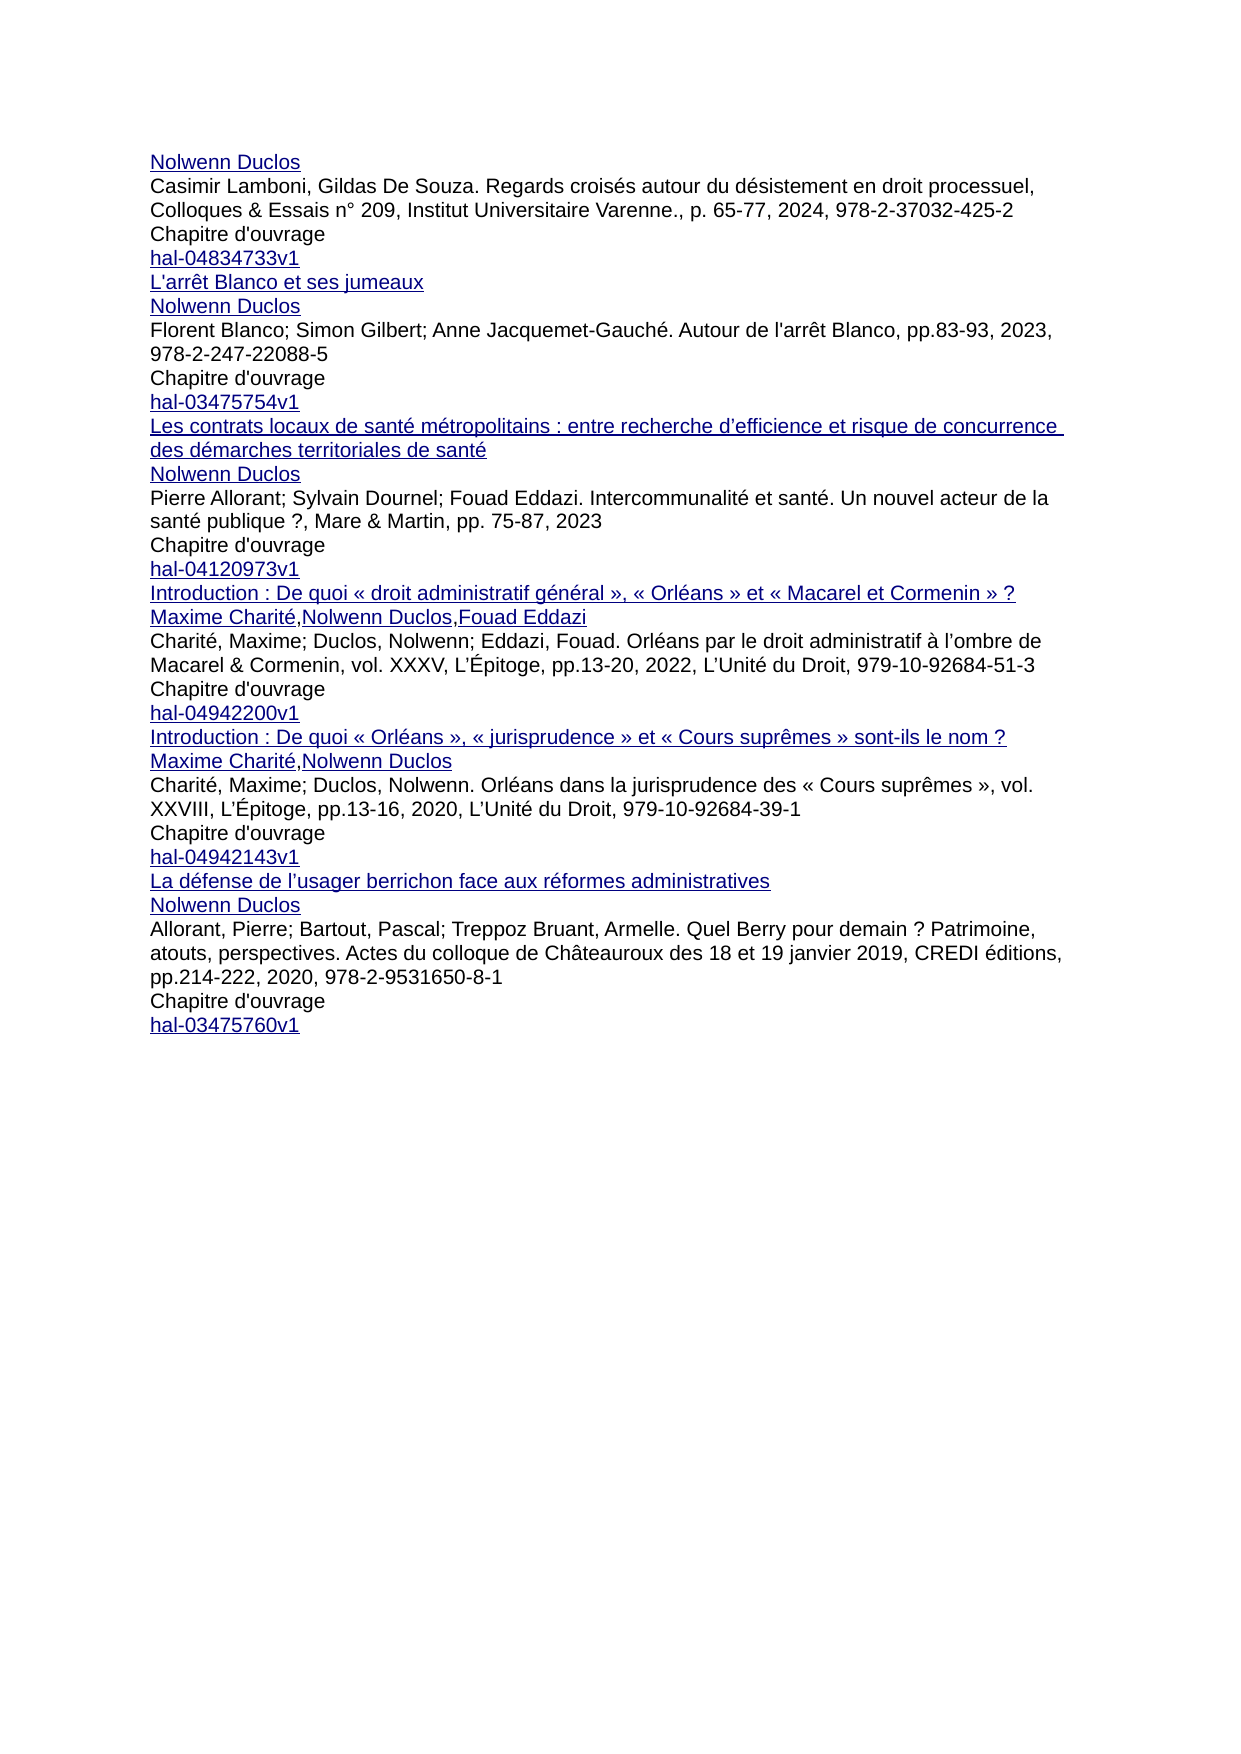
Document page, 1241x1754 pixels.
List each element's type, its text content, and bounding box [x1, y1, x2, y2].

table_cell Introduction : De quoi « Orléans », « jurisprudence » et « Cours suprêmes » sont-ils le nom ? Maxime Charité,Nolwenn Duclos Charité, Maxime; Duclos, Nolwenn. Orléans dans la jurisprudence des « Cours suprêmes », vol. XXVIII, L’Épitoge, pp.13-16, 2020, L’Unité du Droit, 979-10-92684-39-1 Chapitre d'ouvrage hal-04942143v1 [150, 725, 1090, 869]
table_cell Nolwenn Duclos Casimir Lamboni, Gildas De Souza. Regards croisés autour du désistement en droit processuel, Colloques & Essais n° 209, Institut Universitaire Varenne., p. 65-77, 2024, 978-2-37032-425-2 Chapitre d'ouvrage hal-04834733v1 [150, 150, 1090, 270]
table_cell La défense de l’usager berrichon face aux réformes administratives Nolwenn Duclos Allorant, Pierre; Bartout, Pascal; Treppoz Bruant, Armelle. Quel Berry pour demain ? Patrimoine, atouts, perspectives. Actes du colloque de Châteauroux des 18 et 19 janvier 2019, CREDI éditions, pp.214-222, 2020, 978-2-9531650-8-1 Chapitre d'ouvrage hal-03475760v1 [150, 869, 1090, 1036]
table_cell Introduction : De quoi « droit administratif général », « Orléans » et « Macarel et Cormenin » ? Maxime Charité,Nolwenn Duclos,Fouad Eddazi Charité, Maxime; Duclos, Nolwenn; Eddazi, Fouad. Orléans par le droit administratif à l’ombre de Macarel & Cormenin, vol. XXXV, L’Épitoge, pp.13-20, 2022, L’Unité du Droit, 979-10-92684-51-3 Chapitre d'ouvrage hal-04942200v1 [150, 581, 1090, 725]
table_cell Les contrats locaux de santé métropolitains : entre recherche d’efficience et risque de concurrence des démarches territoriales de santé Nolwenn Duclos Pierre Allorant; Sylvain Dournel; Fouad Eddazi. Intercommunalité et santé. Un nouvel acteur de la santé publique ?, Mare & Martin, pp. 75-87, 2023 Chapitre d'ouvrage hal-04120973v1 [150, 414, 1090, 581]
table_cell L'arrêt Blanco et ses jumeaux Nolwenn Duclos Florent Blanco; Simon Gilbert; Anne Jacquemet-Gauché. Autour de l'arrêt Blanco, pp.83-93, 2023, 978-2-247-22088-5 Chapitre d'ouvrage hal-03475754v1 [150, 270, 1090, 413]
